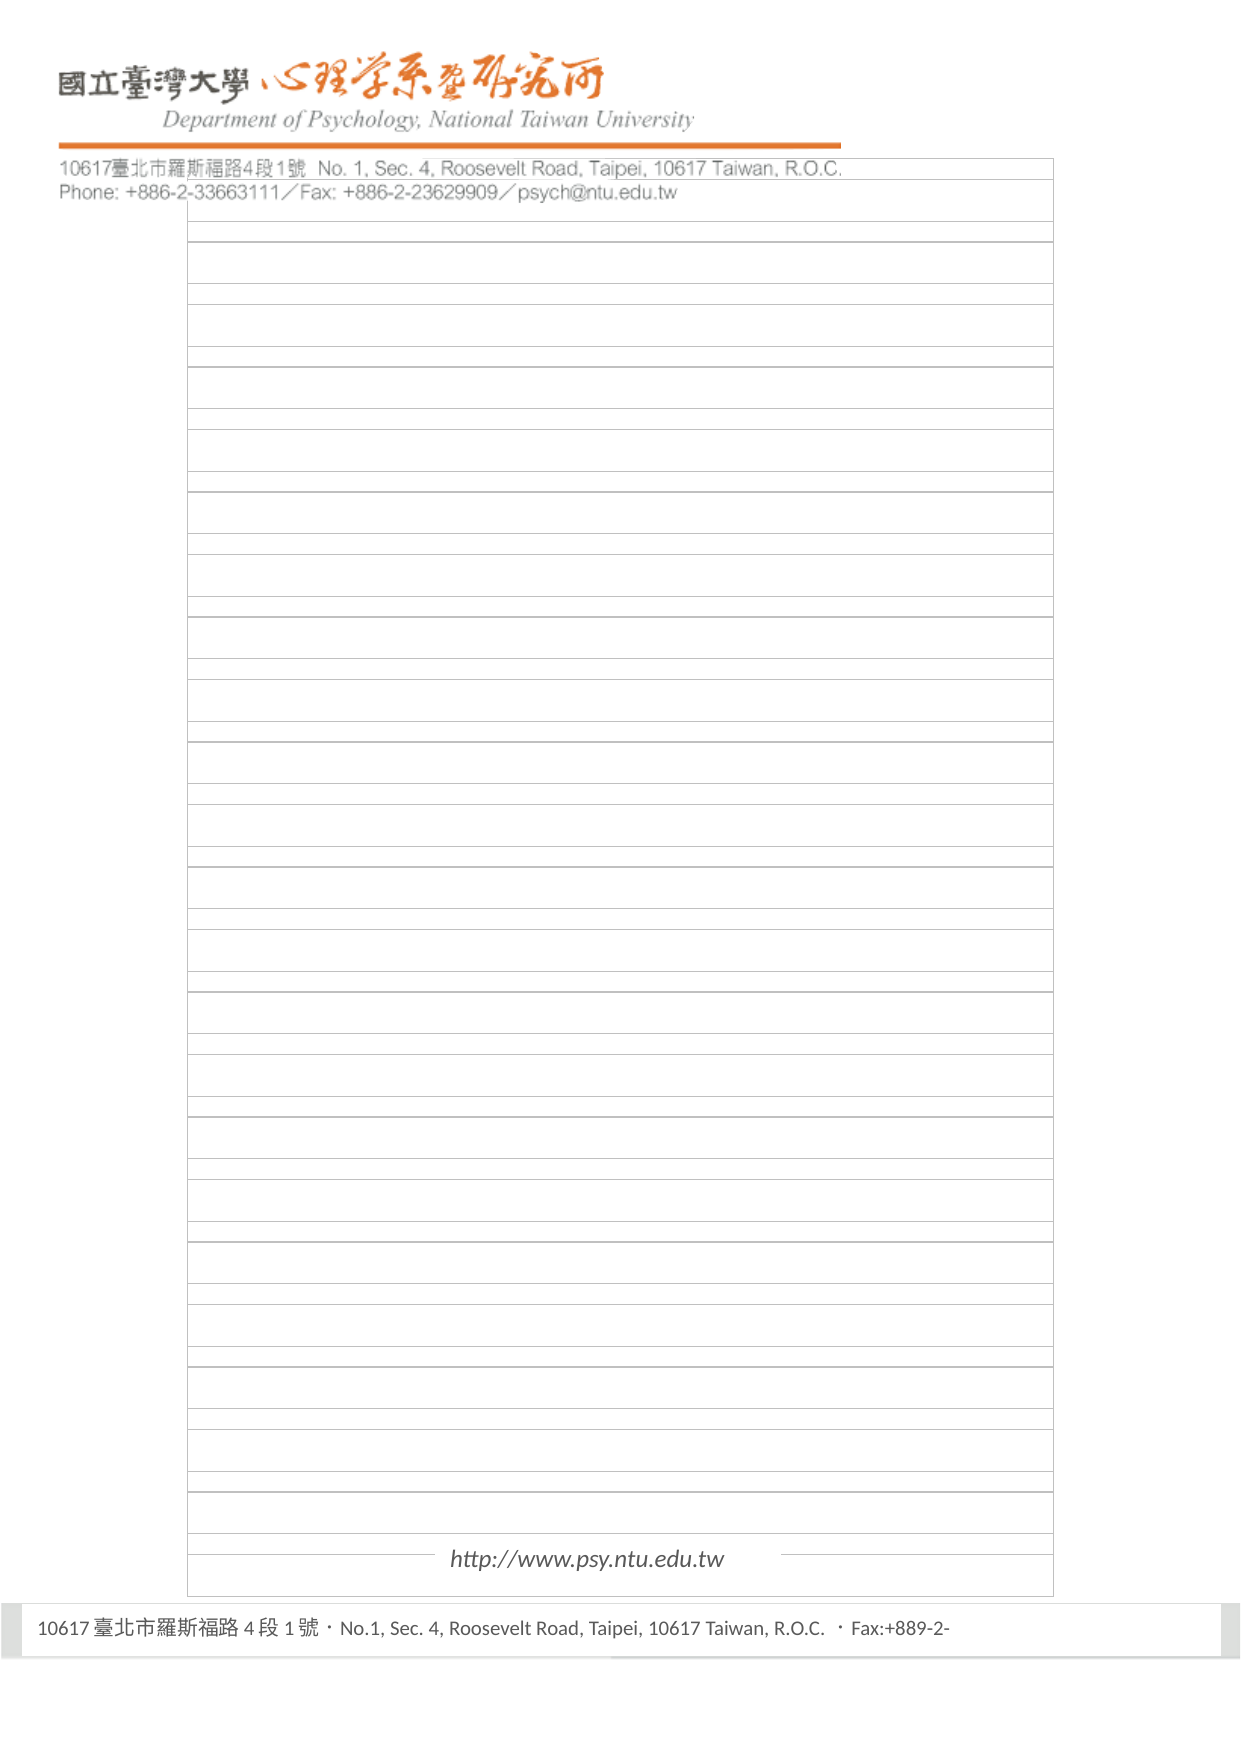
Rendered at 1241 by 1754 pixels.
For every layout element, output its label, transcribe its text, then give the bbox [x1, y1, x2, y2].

text http://www.psy.ntu.edu.tw [450, 1543, 766, 1573]
text 10617臺北市羅斯福路4段1號．No.1, Sec. 4, Roosevelt Road, Taipei, 10617 Taiwan, R.O.C. ．Fax:+889-2-23629909．psych@ntu.edu.tw [37, 1611, 1206, 1649]
picture [0, 1603, 1241, 1662]
